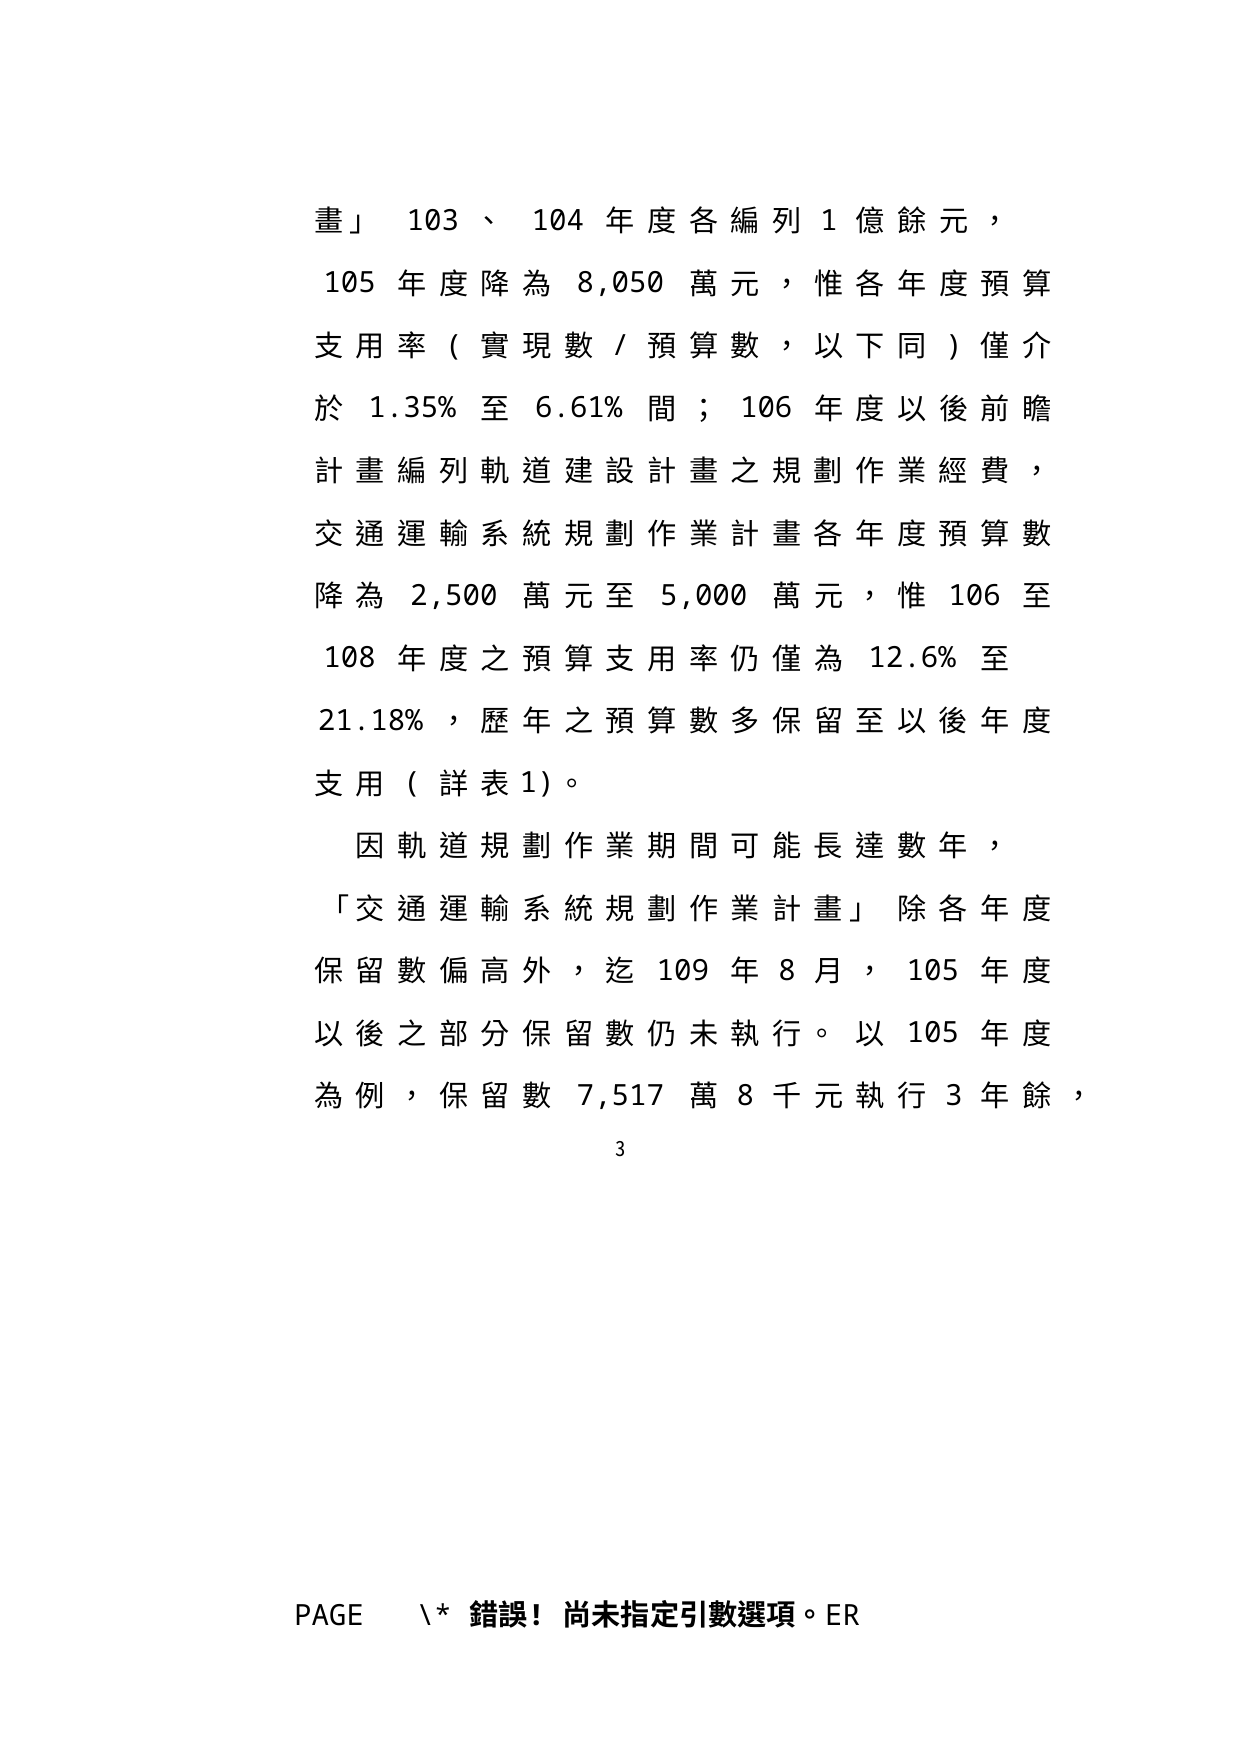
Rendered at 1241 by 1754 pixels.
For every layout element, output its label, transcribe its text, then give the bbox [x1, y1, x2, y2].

text 畫」103、104年度各編列1億餘元，105年度降為8,050萬元，惟各年度預算支用率(實現數/預算數，以下同)僅介於1.35%至6.61%間；106年度以後前瞻計畫編列軌道建設計畫之規劃作業經費，交通運輸系統規劃作業計畫各年度預算數降為2,500萬元至5,000萬元，惟106至108年度之預算支用率仍僅為12.6%至21.18%，歷年之預算數多保留至以後年度支用(詳表1)。 [271, 177, 1058, 802]
text 因軌道規劃作業期間可能長達數年，「交通運輸系統規劃作業計畫」除各年度保留數偏高外，迄109年8月，105年度以後之部分保留數仍未執行。以105年度為例，保留數7,517萬8千元執行3年餘，迄109年8月仍有782萬元待執行；又以107年度為例，保留數1,970萬4千元執行已年餘，迄109年8月尚待執行數為856萬5千元(占保留數之43%)，顯示該計畫之預算編列與執行存有時間落差(詳表1)。 [271, 802, 1058, 1115]
